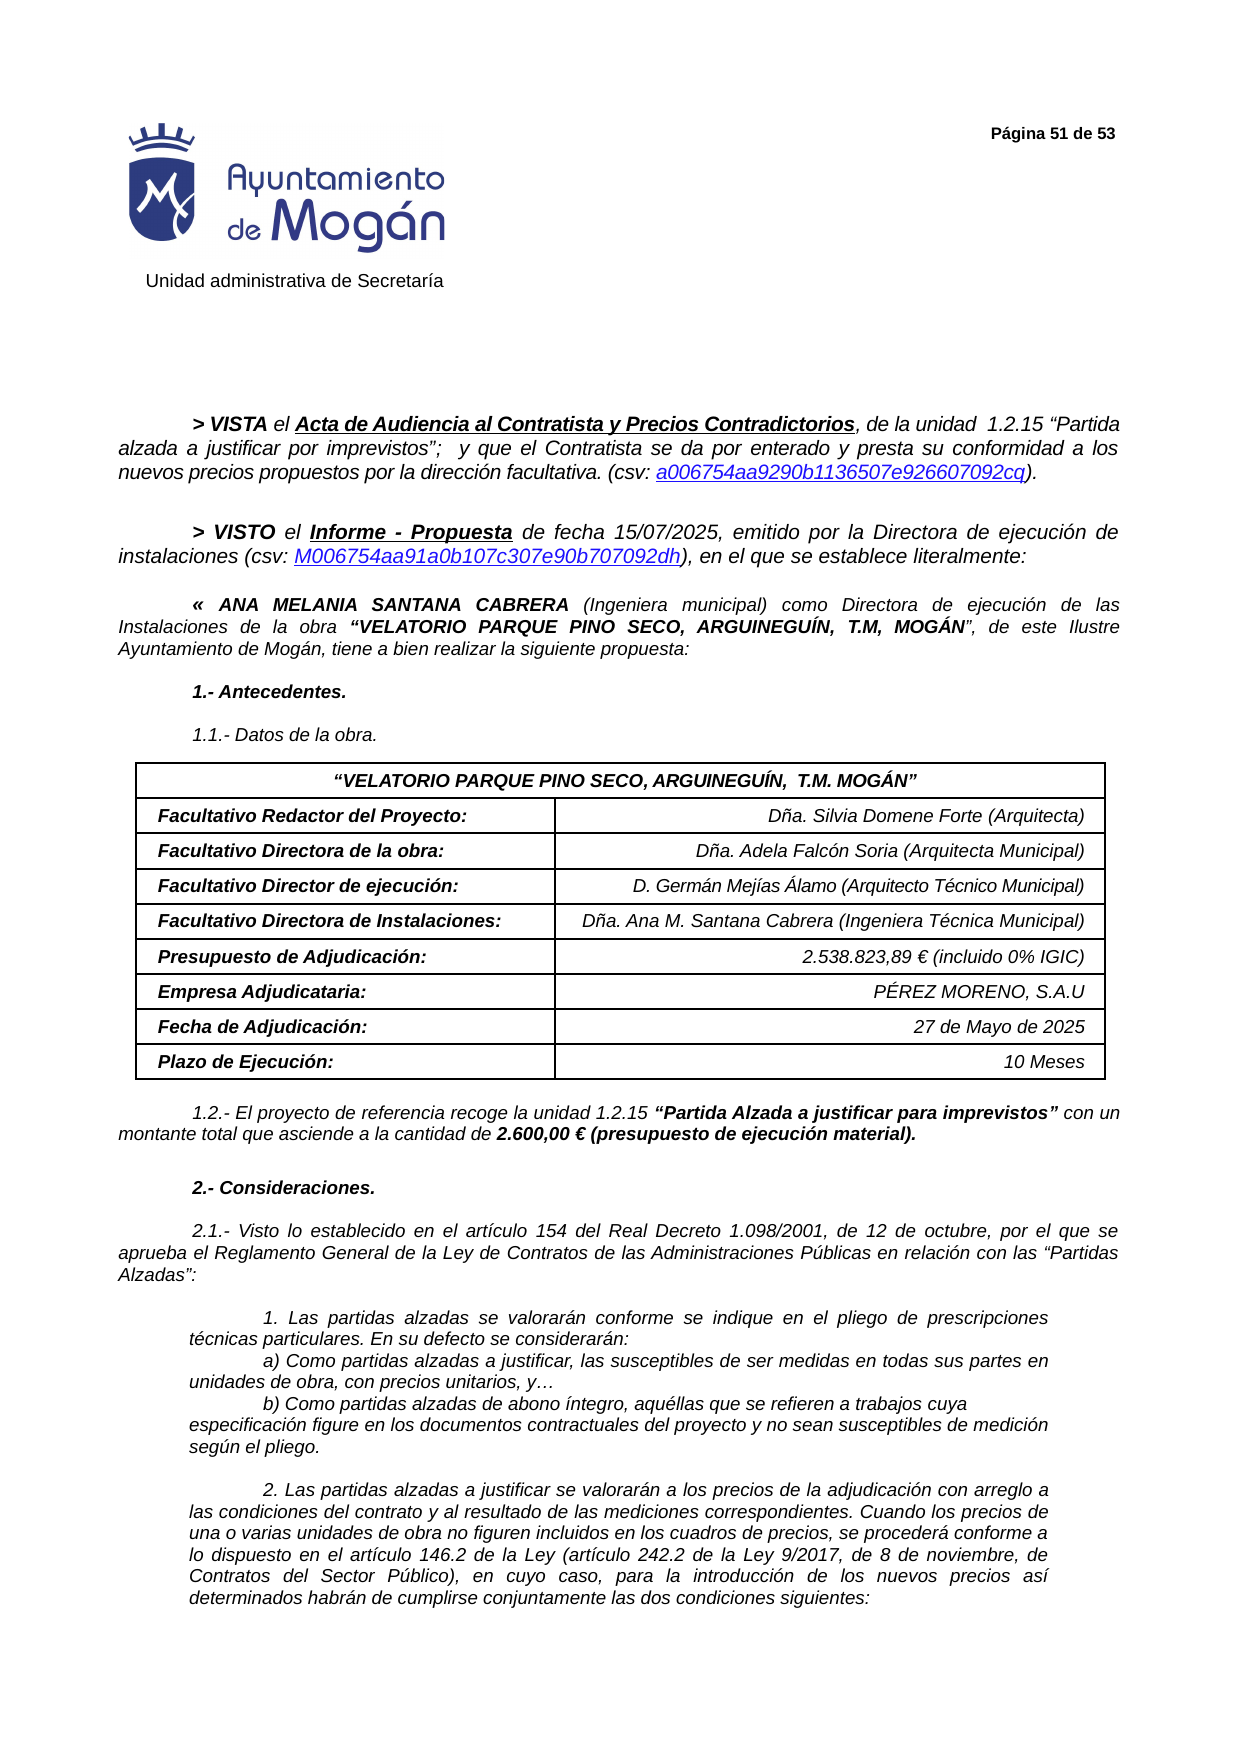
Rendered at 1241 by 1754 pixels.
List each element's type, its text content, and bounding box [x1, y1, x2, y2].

text 1. Las partidas alzadas se valorarán conforme se indique en el pliego de prescripciones técnicas particulares. En su defecto se considerarán: [189, 1306, 1051, 1349]
picture [128, 123, 445, 259]
table_cell Fecha de Adjudicación: [137, 1010, 554, 1043]
table_header “VELATORIO PARQUE PINO SECO, ARGUINEGUÍN, T.M. MOGÁN” [137, 764, 1104, 797]
text 1.2.- El proyecto de referencia recoge la unidad 1.2.15 “Partida Alzada a justificar para imprevistos” con un montante total que asciende a la cantidad de 2.600,00 € (presupuesto de ejecución material). [118, 1102, 1122, 1145]
table_cell Dña. Adela Falcón Soria (Arquitecta Municipal) [556, 834, 1104, 867]
table_cell Presupuesto de Adjudicación: [137, 940, 554, 973]
table_cell Empresa Adjudicataria: [137, 975, 554, 1008]
text 2. Las partidas alzadas a justificar se valorarán a los precios de la adjudicación con arreglo a las condiciones del contrato y al resultado de las mediciones correspondientes. Cuando los precios de una o varias unidades de obra no figuren incluidos en los cuadros de precios, se procederá conforme a lo dispuesto en el artículo 146.2 de la Ley (artículo 242.2 de la Ley 9/2017, de 8 de noviembre, de Contratos del Sector Público), en cuyo caso, para la introducción de los nuevos precios así determinados habrán de cumplirse conjuntamente las dos condiciones siguientes: [189, 1479, 1051, 1608]
table_cell Plazo de Ejecución: [137, 1045, 554, 1078]
table_cell Dña. Ana M. Santana Cabrera (Ingeniera Técnica Municipal) [556, 905, 1104, 938]
table_cell 2.538.823,89 € (incluido 0% IGIC) [556, 940, 1104, 973]
text 1.- Antecedentes. [118, 681, 1122, 702]
text a) Como partidas alzadas a justificar, las susceptibles de ser medidas en todas sus partes en unidades de obra, con precios unitarios, y… [189, 1349, 1051, 1393]
table_cell Dña. Silvia Domene Forte (Arquitecta) [556, 799, 1104, 832]
text 2.- Consideraciones. [118, 1177, 1122, 1199]
table_cell 10 Meses [556, 1045, 1104, 1078]
list > VISTA el Acta de Audiencia al Contratista y Precios Contradictorios, de la unidad 1.2.15 “Partida alzada a justificar por imprevistos”; y que el Contratista se da por enterado y presta su conformidad a los nuevos precios propuestos por la dirección facultativa. (csv: a006754aa9290b1136507e926607092cq). [118, 412, 1122, 484]
text > VISTO el Informe - Propuesta de fecha 15/07/2025, emitido por la Directora de ejecución de instalaciones (csv: M006754aa91a0b107c307e90b707092dh), en el que se establece literalmente: [118, 520, 1122, 568]
table_cell Facultativo Redactor del Proyecto: [137, 799, 554, 832]
text « ANA MELANIA SANTANA CABRERA (Ingeniera municipal) como Directora de ejecución de las Instalaciones de la obra “VELATORIO PARQUE PINO SECO, ARGUINEGUÍN, T.M, MOGÁN”, de este Ilustre Ayuntamiento de Mogán, tiene a bien realizar la siguiente propuesta: [118, 592, 1122, 659]
text b) Como partidas alzadas de abono íntegro, aquéllas que se refieren a trabajos cuya especificación figure en los documentos contractuales del proyecto y no sean susceptibles de medición según el pliego. [189, 1393, 1051, 1457]
table_cell PÉREZ MORENO, S.A.U [556, 975, 1104, 1008]
table_cell Facultativo Director de ejecución: [137, 870, 554, 902]
text 2.1.- Visto lo establecido en el artículo 154 del Real Decreto 1.098/2001, de 12 de octubre, por el que se aprueba el Reglamento General de la Ley de Contratos de las Administraciones Públicas en relación con las “Partidas Alzadas”: [118, 1220, 1122, 1285]
table_cell 27 de Mayo de 2025 [556, 1010, 1104, 1043]
table_cell D. Germán Mejías Álamo (Arquitecto Técnico Municipal) [556, 870, 1104, 902]
table_cell Facultativo Directora de Instalaciones: [137, 905, 554, 938]
text 1.1.- Datos de la obra. [118, 724, 1122, 745]
table_cell Facultativo Directora de la obra: [137, 834, 554, 867]
